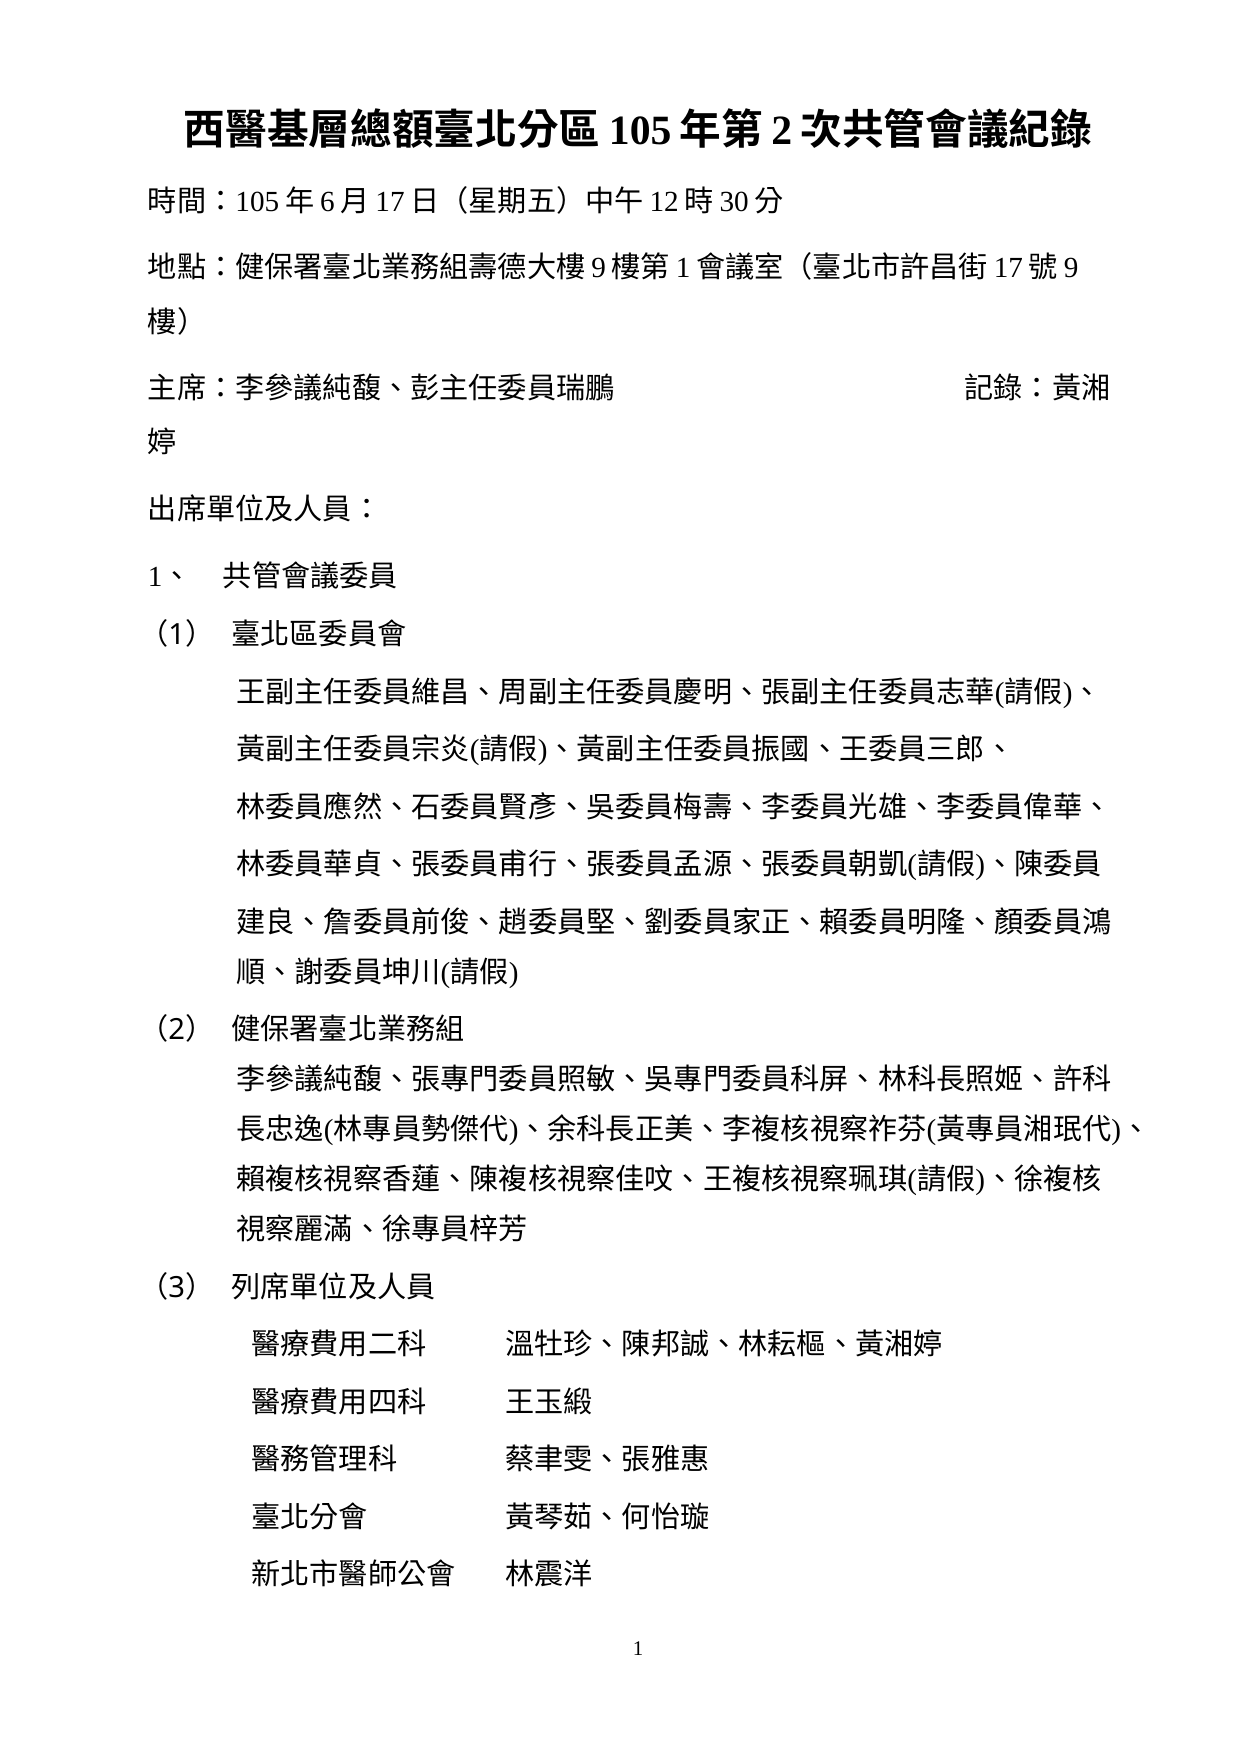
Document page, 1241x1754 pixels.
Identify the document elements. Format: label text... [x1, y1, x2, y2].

text 李參議純馥、張專門委員照敏、吳專門委員科屏、林科長照姬、許科長忠逸(林專員勢傑代)、余科長正美、李複核視察祚芬(黃專員湘珉代)、賴複核視察香蓮、陳複核視察佳呅、王複核視察珮琪(請假)、徐複核視察麗滿、徐專員梓芳 [236, 1049, 1128, 1249]
table_header 溫牡珍、陳邦誠、林耘樞、黃湘婷 [494, 1307, 1178, 1364]
table_cell 臺北分會 [240, 1480, 469, 1537]
list 列席單位及人員 [139, 1257, 1128, 1307]
text 時間：105年6月17日（星期五）中午12時30分 [148, 168, 1128, 222]
text 黃副主任委員宗炎(請假)、黃副主任委員振國、王委員三郎、 [236, 719, 1128, 769]
list 臺北區委員會 [139, 604, 1128, 654]
table_header [469, 1307, 494, 1364]
list 健保署臺北業務組 [139, 999, 1128, 1049]
table_cell 蔡聿雯、張雅惠 [494, 1422, 1178, 1479]
text 建良、詹委員前俊、趙委員堅、劉委員家正、賴委員明隆、顏委員鴻順、謝委員坤川(請假) [236, 892, 1128, 992]
table_cell [469, 1422, 494, 1479]
table_cell [469, 1365, 494, 1422]
text 出席單位及人員： [148, 476, 1128, 530]
text 林委員應然、石委員賢彥、吳委員梅壽、李委員光雄、李委員偉華、 [236, 777, 1128, 827]
table_cell 醫務管理科 [240, 1422, 469, 1479]
text 地點：健保署臺北業務組壽德大樓9樓第1會議室（臺北市許昌街17號9樓） [148, 234, 1128, 343]
table_cell 新北市醫師公會 [240, 1537, 469, 1594]
table_cell 黃琴茹、何怡璇 [494, 1480, 1178, 1537]
table_cell 林震洋 [494, 1537, 1178, 1594]
table_cell 王玉緞 [494, 1365, 1178, 1422]
table_cell 醫療費用四科 [240, 1365, 469, 1422]
text 主席：李參議純馥、彭主任委員瑞鵬 記錄：黃湘婷 [148, 355, 1128, 464]
text 林委員華貞、張委員甫行、張委員孟源、張委員朝凱(請假)、陳委員 [236, 834, 1128, 884]
text 王副主任委員維昌、周副主任委員慶明、張副主任委員志華(請假)、 [236, 662, 1128, 712]
text 西醫基層總額臺北分區105年第2次共管會議紀錄 [148, 101, 1128, 155]
table_cell [469, 1537, 494, 1594]
table_header 醫療費用二科 [240, 1307, 469, 1364]
list 共管會議委員 [148, 543, 1128, 597]
table_cell [469, 1480, 494, 1537]
